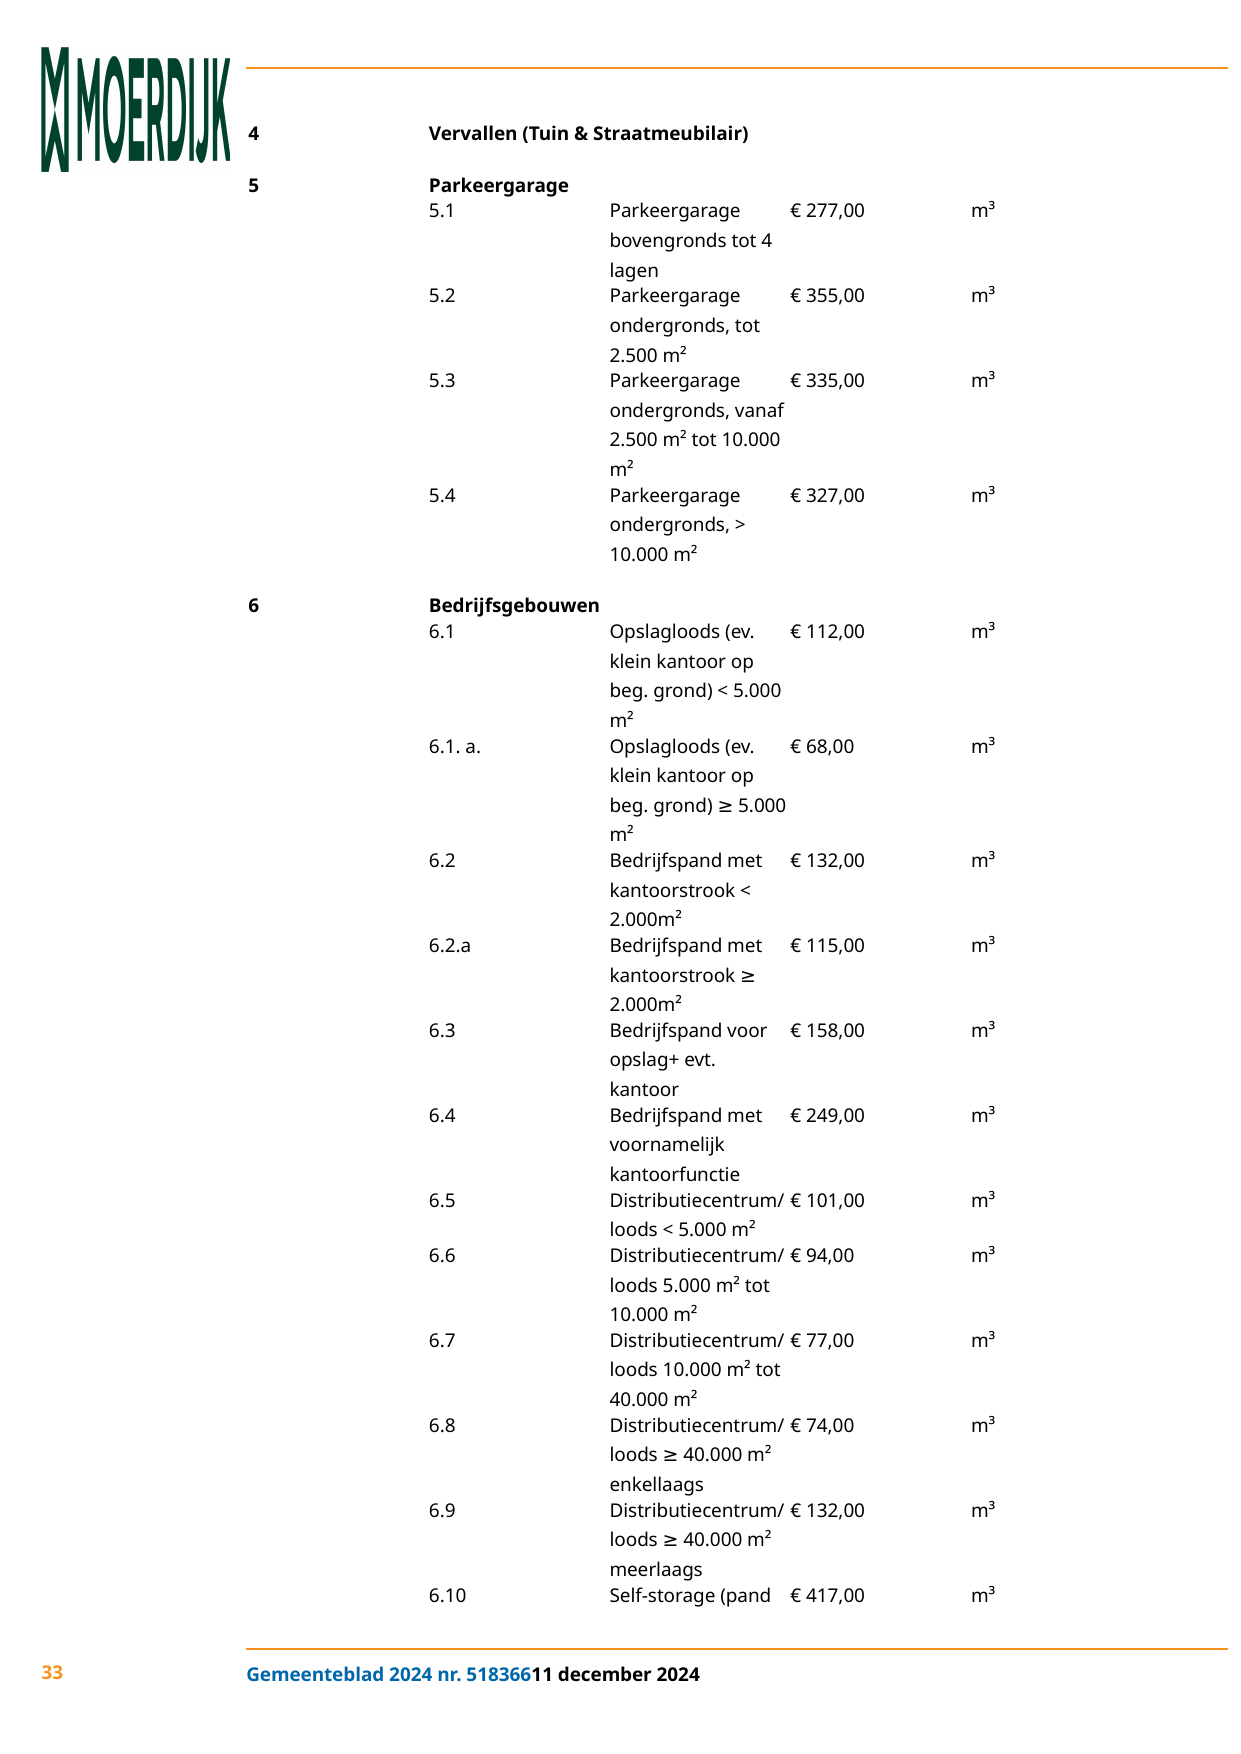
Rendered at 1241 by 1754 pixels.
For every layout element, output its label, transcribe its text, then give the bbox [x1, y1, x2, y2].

table_cell € 132,00 [790, 1497, 971, 1582]
table_cell [248, 283, 429, 367]
table_cell m³ [971, 1582, 1152, 1607]
table_cell [248, 618, 429, 733]
table_cell Parkeergarage [429, 172, 1152, 198]
table_cell 6.6 [429, 1242, 609, 1327]
table_cell € 327,00 [790, 482, 971, 567]
table_cell 5.3 [429, 368, 609, 482]
table_cell Parkeergarage bovengronds tot 4 lagen [609, 198, 790, 283]
table_cell [248, 482, 429, 567]
table_cell 6.7 [429, 1327, 609, 1412]
table_cell Parkeergarage ondergronds, tot 2.500 m² [609, 283, 790, 367]
table_cell € 112,00 [790, 618, 971, 733]
table_cell € 355,00 [790, 283, 971, 367]
table_cell Parkeergarage ondergronds, > 10.000 m² [609, 482, 790, 567]
table_cell € 101,00 [790, 1187, 971, 1242]
table_cell [248, 1017, 429, 1102]
table_cell Distributiecentrum/loods < 5.000 m² [609, 1187, 790, 1242]
table_cell [248, 1582, 429, 1607]
table_cell m³ [971, 1412, 1152, 1497]
table_cell m³ [971, 733, 1152, 847]
table_cell m³ [971, 618, 1152, 733]
table_cell [248, 1327, 429, 1412]
table_cell [248, 368, 429, 482]
table_cell € 158,00 [790, 1017, 971, 1102]
table_cell 5.1 [429, 198, 609, 283]
table_cell 6.8 [429, 1412, 609, 1497]
table_cell 6.2.a [429, 932, 609, 1017]
table_cell [248, 1102, 429, 1187]
table_cell € 249,00 [790, 1102, 971, 1187]
table_cell m³ [971, 932, 1152, 1017]
table_cell m³ [971, 198, 1152, 283]
table_cell Parkeergarage ondergronds, vanaf 2.500 m² tot 10.000 m² [609, 368, 790, 482]
table_cell € 77,00 [790, 1327, 971, 1412]
table_cell [248, 733, 429, 847]
table_cell 6 [248, 593, 429, 618]
table_cell m³ [971, 1187, 1152, 1242]
table_cell [248, 1412, 429, 1497]
table_cell 6.5 [429, 1187, 609, 1242]
table_cell m³ [971, 283, 1152, 367]
table_cell € 68,00 [790, 733, 971, 847]
table_cell [248, 1497, 429, 1582]
table_cell m³ [971, 1327, 1152, 1412]
table_cell € 417,00 [790, 1582, 971, 1607]
table_cell Vervallen (Tuin & Straatmeubilair) [429, 121, 1152, 146]
table_cell 6.2 [429, 847, 609, 932]
table_cell 6.4 [429, 1102, 609, 1187]
table_cell m³ [971, 1102, 1152, 1187]
table_cell m³ [971, 1017, 1152, 1102]
table_cell 6.1. a. [429, 733, 609, 847]
table_cell [248, 932, 429, 1017]
table_cell [248, 95, 1152, 121]
table_cell [248, 1242, 429, 1327]
table_cell [248, 847, 429, 932]
table_cell Bedrijfspand met voornamelijk kantoorfunctie [609, 1102, 790, 1187]
table_cell 6.9 [429, 1497, 609, 1582]
table_cell 6.1 [429, 618, 609, 733]
table_cell 6.10 [429, 1582, 609, 1607]
table_cell Distributiecentrum/loods ≥ 40.000 m² meerlaags [609, 1497, 790, 1582]
table_cell m³ [971, 482, 1152, 567]
table_cell 4 [248, 121, 429, 146]
table_cell € 74,00 [790, 1412, 971, 1497]
table_cell m³ [971, 847, 1152, 932]
table_cell 5.2 [429, 283, 609, 367]
table_cell Distributiecentrum/loods 10.000 m² tot 40.000 m² [609, 1327, 790, 1412]
table_cell Bedrijfspand voor opslag+ evt. kantoor [609, 1017, 790, 1102]
table_cell Distributiecentrum/loods 5.000 m² tot 10.000 m² [609, 1242, 790, 1327]
table_cell m³ [971, 1497, 1152, 1582]
picture [41, 47, 231, 172]
table_cell Bedrijfsgebouwen [429, 593, 1152, 618]
table_cell Bedrijfspand met kantoorstrook ≥ 2.000m² [609, 932, 790, 1017]
table_cell m³ [971, 368, 1152, 482]
table_cell Opslagloods (ev. klein kantoor op beg. grond) < 5.000 m² [609, 618, 790, 733]
table_cell € 132,00 [790, 847, 971, 932]
table_cell Opslagloods (ev. klein kantoor op beg. grond) ≥ 5.000 m² [609, 733, 790, 847]
table_cell € 277,00 [790, 198, 971, 283]
table_cell m³ [971, 1242, 1152, 1327]
table_cell Bedrijfspand met kantoorstrook < 2.000m² [609, 847, 790, 932]
table_cell [248, 146, 1152, 172]
table_cell € 115,00 [790, 932, 971, 1017]
table_cell [248, 1187, 429, 1242]
table_cell 5 [248, 172, 429, 198]
table_cell € 94,00 [790, 1242, 971, 1327]
table_cell 6.3 [429, 1017, 609, 1102]
table_cell Self-storage (pand [609, 1582, 790, 1607]
table_cell € 335,00 [790, 368, 971, 482]
table_cell Distributiecentrum/loods ≥ 40.000 m² enkellaags [609, 1412, 790, 1497]
table_cell 5.4 [429, 482, 609, 567]
table_cell [248, 567, 1152, 593]
table_cell [248, 198, 429, 283]
